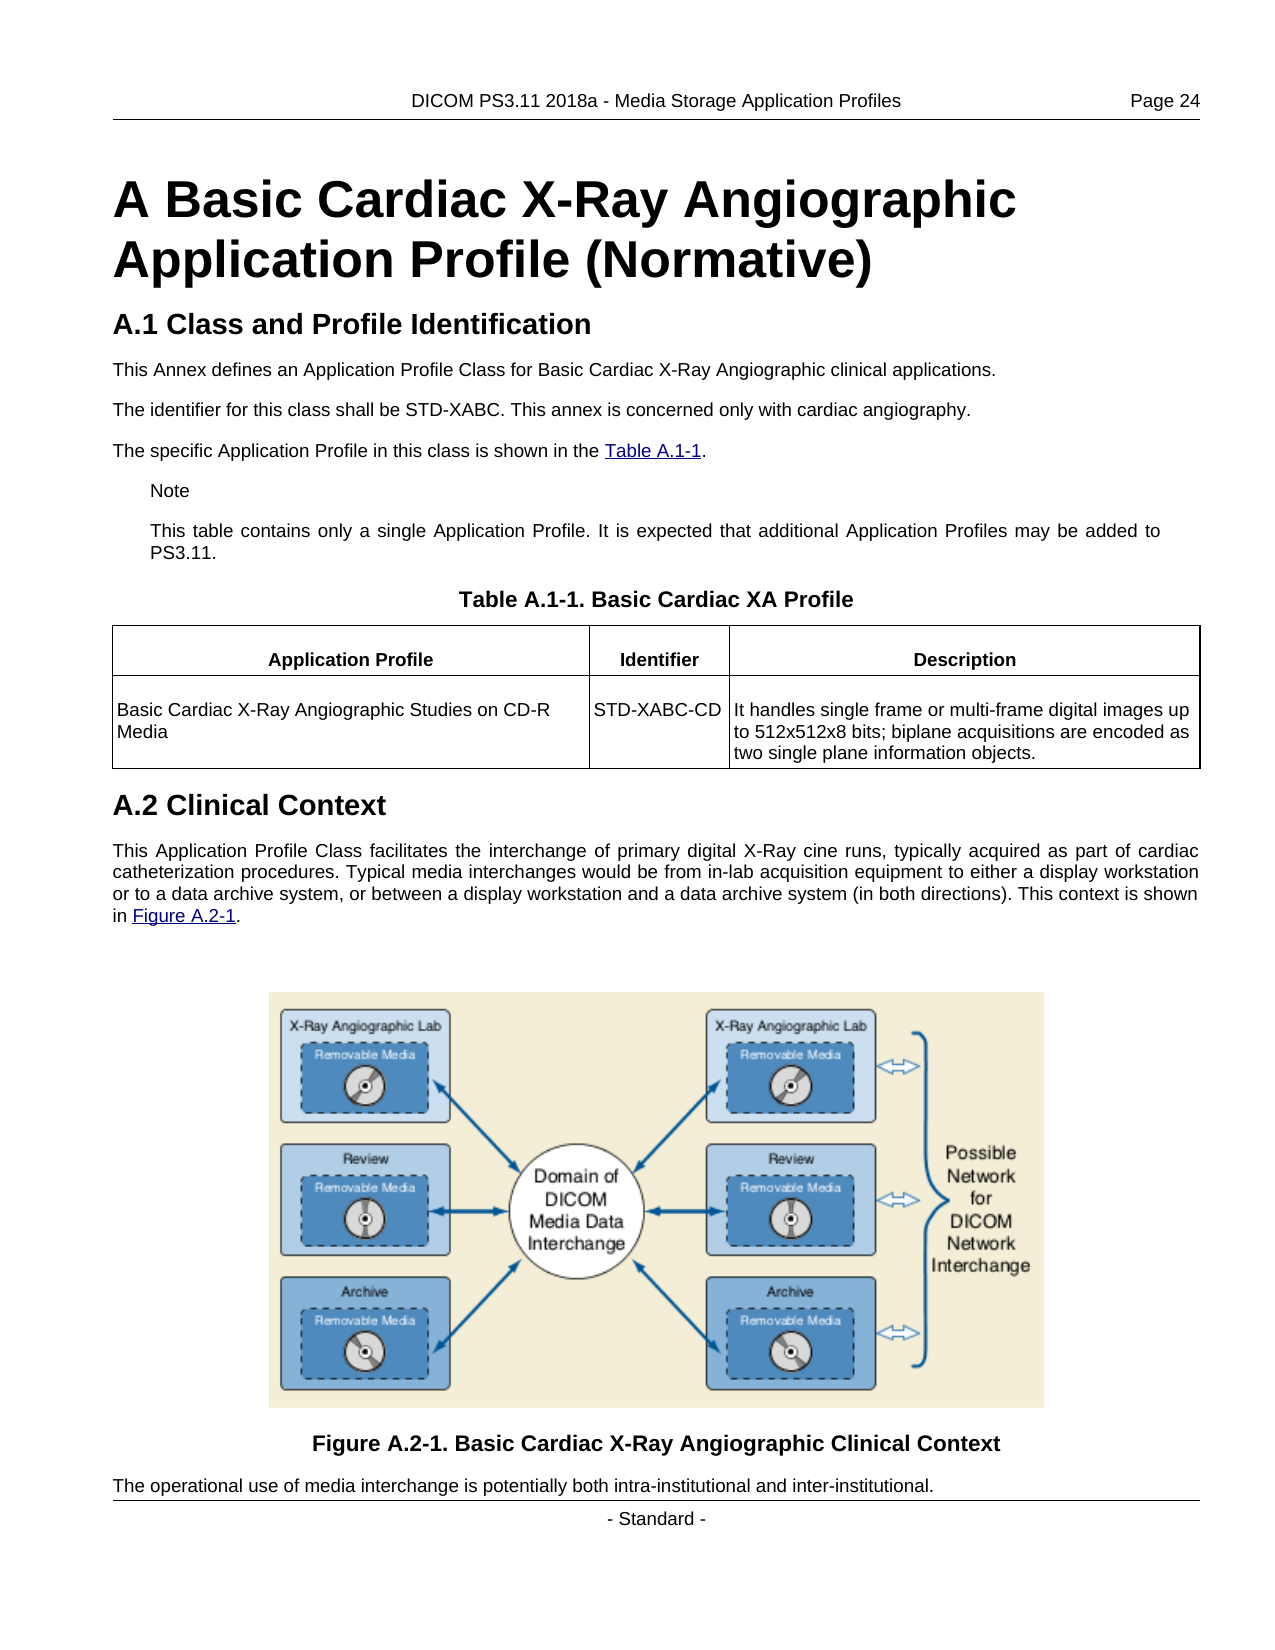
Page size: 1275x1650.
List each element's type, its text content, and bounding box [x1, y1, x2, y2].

text Table A.1-1. Basic Cardiac XA Profile [112, 586, 1200, 612]
table_cell STD-XABC-CD [590, 676, 729, 768]
text Note [150, 480, 1162, 501]
text The identifier for this class shall be STD-XABC. This annex is concerned only with cardiac angiography. [112, 399, 1200, 421]
text The operational use of media interchange is potentially both intra-institutional and inter-institutional. [112, 1475, 1200, 1497]
table_header Application Profile [113, 626, 589, 675]
picture [268, 992, 1044, 1408]
table_cell Basic Cardiac X-Ray Angiographic Studies on CD-R Media [113, 676, 589, 768]
text This Application Profile Class facilitates the interchange of primary digital X-Ray cine runs, typically acquired as part of cardiac catheterization procedures. Typical media interchanges would be from in-lab acquisition equipment to either a display workstation or to a data archive system, or between a display workstation and a data archive system (in both directions). This context is shown in Figure A.2-1. [112, 840, 1200, 926]
text A Basic Cardiac X-Ray Angiographic Application Profile (Normative) [112, 169, 1200, 288]
text A.2 Clinical Context [112, 787, 1200, 821]
table_cell It handles single frame or multi-frame digital images up to 512x512x8 bits; biplane acquisitions are encoded as two single plane information objects. [730, 676, 1199, 768]
table_header Identifier [590, 626, 729, 675]
table_header Description [730, 626, 1199, 675]
text This table contains only a single Application Profile. It is expected that additional Application Profiles may be added to PS3.11. [150, 520, 1162, 563]
text This Annex defines an Application Profile Class for Basic Cardiac X-Ray Angiographic clinical applications. [112, 359, 1200, 381]
text Figure A.2-1. Basic Cardiac X-Ray Angiographic Clinical Context [112, 1430, 1200, 1456]
text A.1 Class and Profile Identification [112, 307, 1200, 340]
text The specific Application Profile in this class is shown in the Table A.1-1. [112, 439, 1200, 461]
